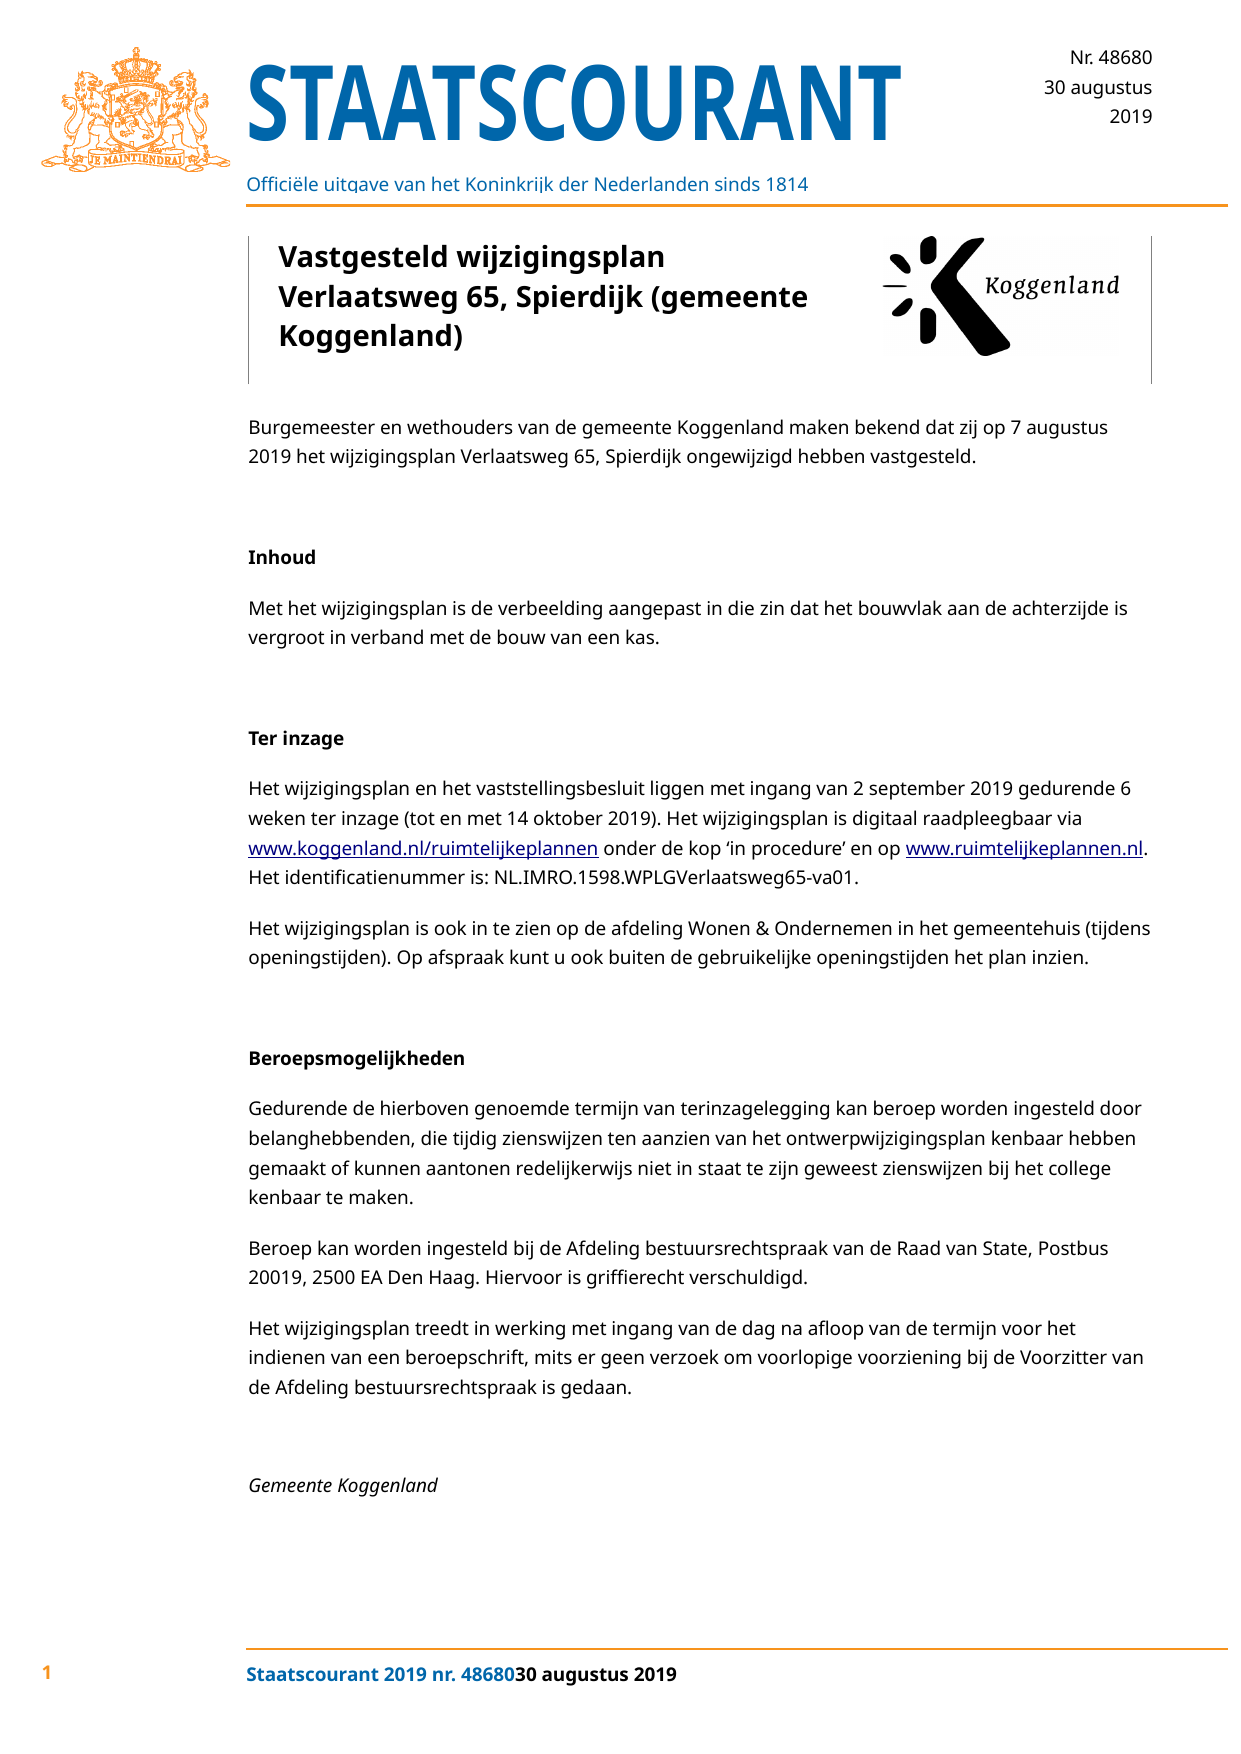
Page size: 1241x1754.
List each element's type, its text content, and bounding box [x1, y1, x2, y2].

text Beroepsmogelijkheden [248, 1045, 1152, 1071]
text Het wijzigingsplan is ook in te zien op de afdeling Wonen & Ondernemen in het gemeentehuis (tijdens openingstijden). Op afspraak kunt u ook buiten de gebruikelijke openingstijden het plan inzien. [248, 915, 1152, 970]
text Gedurende de hierboven genoemde termijn van terinzagelegging kan beroep worden ingesteld door belanghebbenden, die tijdig zienswijzen ten aanzien van het ontwerpwijzigingsplan kenbaar hebben gemaakt of kunnen aantonen redelijkerwijs niet in staat te zijn geweest zienswijzen bij het college kenbaar te maken. [248, 1096, 1152, 1210]
picture [882, 236, 1119, 356]
picture [41, 47, 231, 172]
table_header Vastgesteld wijzigingsplan Verlaatsweg 65, Spierdijk (gemeente Koggenland) [249, 236, 850, 384]
text Het wijzigingsplan en het vaststellingsbesluit liggen met ingang van 2 september 2019 gedurende 6 weken ter inzage (tot en met 14 oktober 2019). Het wijzigingsplan is digitaal raadpleegbaar via www.koggenland.nl/ruimtelijkeplannen onder de kop ‘in procedure’ en op www.ruimtelijkeplannen.nl. Het identificatienummer is: NL.IMRO.1598.WPLGVerlaatsweg65-va01. [248, 776, 1152, 890]
table_header [850, 236, 1151, 384]
text Inhoud [248, 544, 1152, 570]
text Het wijzigingsplan treedt in werking met ingang van de dag na afloop van de termijn voor het indienen van een beroepschrift, mits er geen verzoek om voorlopige voorziening bij de Voorzitter van de Afdeling bestuursrechtspraak is gedaan. [248, 1315, 1152, 1400]
text Beroep kan worden ingesteld bij de Afdeling bestuursrechtspraak van de Raad van State, Postbus 20019, 2500 EA Den Haag. Hiervoor is griffierecht verschuldigd. [248, 1235, 1152, 1290]
text Gemeente Koggenland [248, 1472, 1152, 1498]
text Met het wijzigingsplan is de verbeelding aangepast in die zin dat het bouwvlak aan de achterzijde is vergroot in verband met de bouw van een kas. [248, 595, 1152, 650]
text Ter inzage [248, 725, 1152, 751]
text Burgemeester en wethouders van de gemeente Koggenland maken bekend dat zij op 7 augustus 2019 het wijzigingsplan Verlaatsweg 65, Spierdijk ongewijzigd hebben vastgesteld. [248, 414, 1152, 469]
